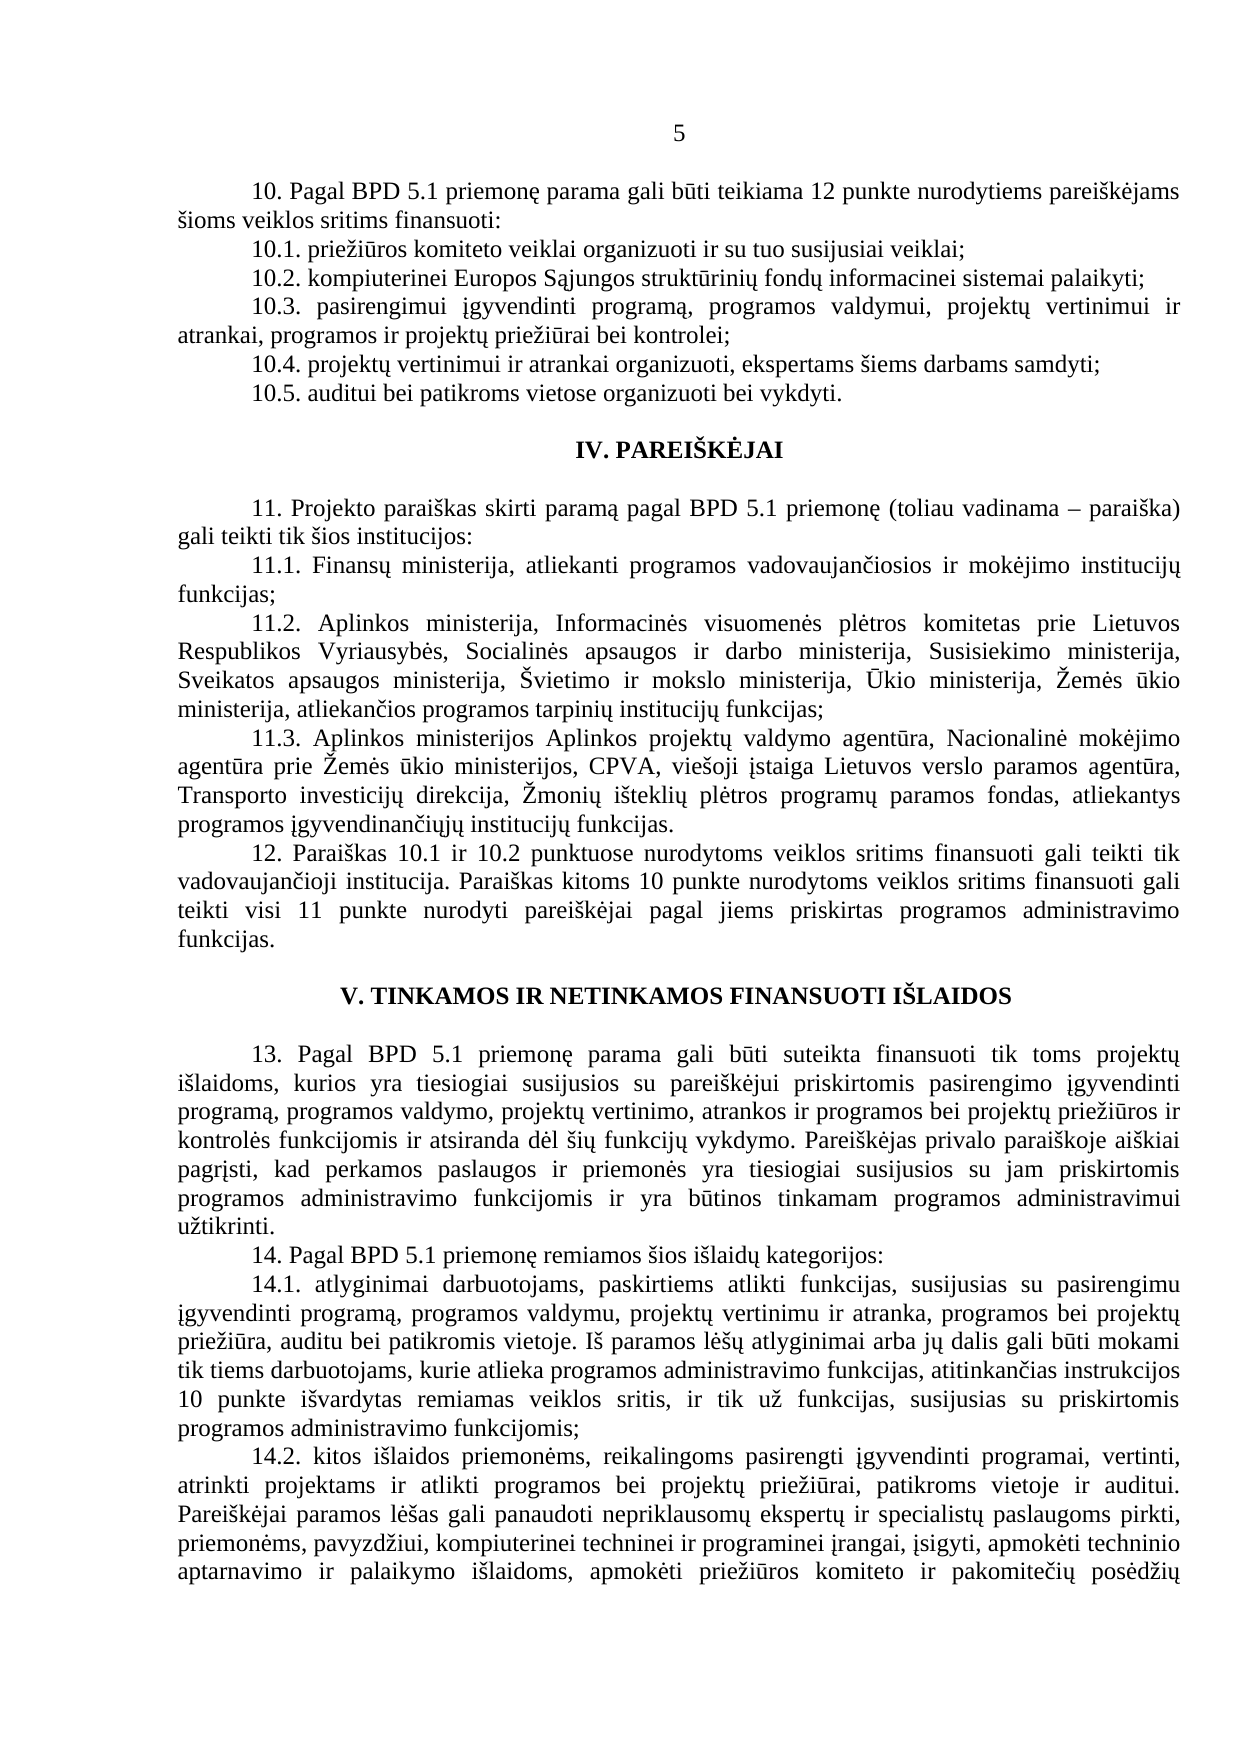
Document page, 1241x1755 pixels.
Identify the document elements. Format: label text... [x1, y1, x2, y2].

text 12. Paraiškas 10.1 ir 10.2 punktuose nurodytoms veiklos sritims finansuoti gali teikti tik vadovaujančioji institucija. Paraiškas kitoms 10 punkte nurodytoms veiklos sritims finansuoti gali teikti visi 11 punkte nurodyti pareiškėjai pagal jiems priskirtas programos administravimo funkcijas. [177, 838, 1181, 953]
text 14.1. atlyginimai darbuotojams, paskirtiems atlikti funkcijas, susijusias su pasirengimu įgyvendinti programą, programos valdymu, projektų vertinimu ir atranka, programos bei projektų priežiūra, auditu bei patikromis vietoje. Iš paramos lėšų atlyginimai arba jų dalis gali būti mokami tik tiems darbuotojams, kurie atlieka programos administravimo funkcijas, atitinkančias instrukcijos 10 punkte išvardytas remiamas veiklos sritis, ir tik už funkcijas, susijusias su priskirtomis programos administravimo funkcijomis; [177, 1269, 1181, 1441]
text 14. Pagal BPD 5.1 priemonę remiamos šios išlaidų kategorijos: [177, 1240, 1181, 1269]
text 10.1. priežiūros komiteto veiklai organizuoti ir su tuo susijusiai veiklai; [177, 234, 1181, 263]
text 14.2. kitos išlaidos priemonėms, reikalingoms pasirengti įgyvendinti programai, vertinti, atrinkti projektams ir atlikti programos bei projektų priežiūrai, patikroms vietoje ir auditui. Pareiškėjai paramos lėšas gali panaudoti nepriklausomų ekspertų ir specialistų paslaugoms pirkti, priemonėms, pavyzdžiui, kompiuterinei techninei ir programinei įrangai, įsigyti, apmokėti techninio aptarnavimo ir palaikymo išlaidoms, apmokėti priežiūros komiteto ir pakomitečių posėdžių [177, 1441, 1181, 1585]
text 10.2. kompiuterinei Europos Sąjungos struktūrinių fondų informacinei sistemai palaikyti; [177, 263, 1181, 291]
text 10.3. pasirengimui įgyvendinti programą, programos valdymui, projektų vertinimui ir atrankai, programos ir projektų priežiūrai bei kontrolei; [177, 291, 1181, 349]
text IV. PAREIŠKĖJAI [177, 435, 1181, 464]
text 11. Projekto paraiškas skirti paramą pagal BPD 5.1 priemonę (toliau vadinama – paraiška) gali teikti tik šios institucijos: [177, 493, 1181, 550]
text 11.1. Finansų ministerija, atliekanti programos vadovaujančiosios ir mokėjimo institucijų funkcijas; [177, 550, 1181, 608]
text 11.3. Aplinkos ministerijos Aplinkos projektų valdymo agentūra, Nacionalinė mokėjimo agentūra prie Žemės ūkio ministerijos, CPVA, viešoji įstaiga Lietuvos verslo paramos agentūra, Transporto investicijų direkcija, Žmonių išteklių plėtros programų paramos fondas, atliekantys programos įgyvendinančiųjų institucijų funkcijas. [177, 723, 1181, 838]
text 13. Pagal BPD 5.1 priemonę parama gali būti suteikta finansuoti tik toms projektų išlaidoms, kurios yra tiesiogiai susijusios su pareiškėjui priskirtomis pasirengimo įgyvendinti programą, programos valdymo, projektų vertinimo, atrankos ir programos bei projektų priežiūros ir kontrolės funkcijomis ir atsiranda dėl šių funkcijų vykdymo. Pareiškėjas privalo paraiškoje aiškiai pagrįsti, kad perkamos paslaugos ir priemonės yra tiesiogiai susijusios su jam priskirtomis programos administravimo funkcijomis ir yra būtinos tinkamam programos administravimui užtikrinti. [177, 1039, 1181, 1240]
text 11.2. Aplinkos ministerija, Informacinės visuomenės plėtros komitetas prie Lietuvos Respublikos Vyriausybės, Socialinės apsaugos ir darbo ministerija, Susisiekimo ministerija, Sveikatos apsaugos ministerija, Švietimo ir mokslo ministerija, Ūkio ministerija, Žemės ūkio ministerija, atliekančios programos tarpinių institucijų funkcijas; [177, 608, 1181, 723]
text 10.4. projektų vertinimui ir atrankai organizuoti, ekspertams šiems darbams samdyti; [177, 349, 1181, 378]
text 10. Pagal BPD 5.1 priemonę parama gali būti teikiama 12 punkte nurodytiems pareiškėjams šioms veiklos sritims finansuoti: [177, 176, 1181, 234]
text V. TINKAMOS IR NETINKAMOS FINANSUOTI IŠLAIDOS [177, 981, 1181, 1010]
text 10.5. auditui bei patikroms vietose organizuoti bei vykdyti. [177, 378, 1181, 406]
